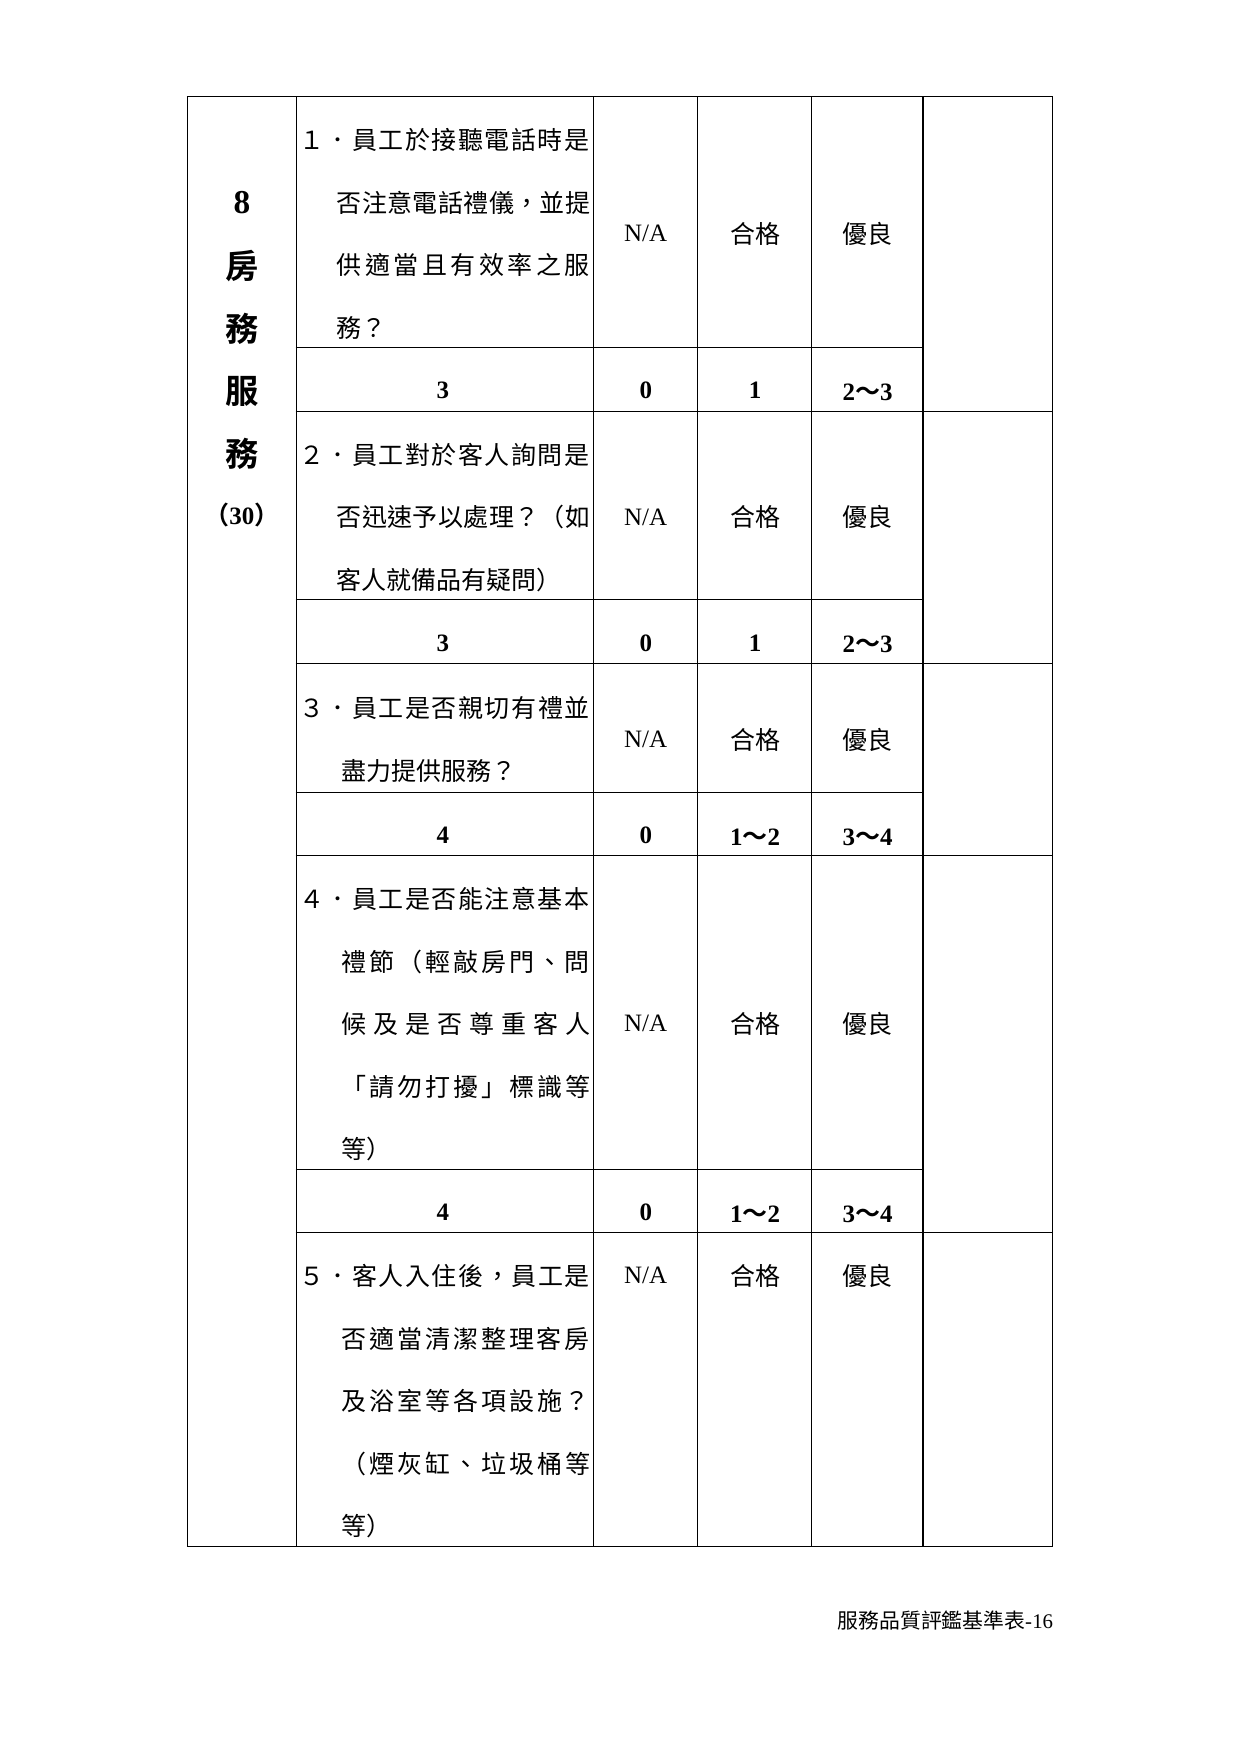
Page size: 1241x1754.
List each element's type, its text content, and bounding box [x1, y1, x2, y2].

table_cell N/A [594, 856, 697, 1169]
table_cell １．員工於接聽電話時是否注意電話禮儀，並提供適當且有效率之服務？ [297, 97, 593, 347]
table_cell [924, 1233, 1052, 1546]
table_cell 優良 [812, 664, 922, 792]
table_cell 1～2 [698, 793, 811, 855]
table_cell ５．客人入住後，員工是否適當清潔整理客房及浴室等各項設施？（煙灰缸、垃圾桶等等） [297, 1233, 593, 1546]
table_cell 合格 [698, 1233, 811, 1546]
table_cell [924, 856, 1052, 1232]
table_cell 2～3 [812, 348, 922, 411]
table_cell 0 [594, 348, 697, 411]
table_cell N/A [594, 664, 697, 792]
table_cell ２．員工對於客人詢問是否迅速予以處理？（如客人就備品有疑問） [297, 412, 593, 599]
table_cell 1 [698, 600, 811, 663]
table_cell 3 [297, 348, 593, 411]
table_cell 優良 [812, 856, 922, 1169]
table_cell 1 [698, 348, 811, 411]
table_cell N/A [594, 97, 697, 347]
table_cell 4 [297, 793, 593, 855]
table_cell [924, 412, 1052, 663]
table_cell 優良 [812, 1233, 922, 1546]
table_cell 合格 [698, 97, 811, 347]
table_cell 0 [594, 793, 697, 855]
table_cell N/A [594, 412, 697, 599]
table_cell 3～4 [812, 1170, 922, 1232]
table_cell 優良 [812, 97, 922, 347]
table_cell 8 房 務 服 務 （30） [188, 97, 296, 1546]
table_cell [924, 664, 1052, 855]
table_cell 3 [297, 600, 593, 663]
table_cell 合格 [698, 856, 811, 1169]
table_cell 優良 [812, 412, 922, 599]
table_cell 4 [297, 1170, 593, 1232]
table_cell 0 [594, 600, 697, 663]
table_cell N/A [594, 1233, 697, 1546]
table_cell 0 [594, 1170, 697, 1232]
table_cell ３．員工是否親切有禮並盡力提供服務？ [297, 664, 593, 792]
table_cell 2～3 [812, 600, 922, 663]
table_cell 1～2 [698, 1170, 811, 1232]
table_cell [924, 97, 1052, 411]
table_cell 合格 [698, 664, 811, 792]
table_cell 合格 [698, 412, 811, 599]
table_cell ４．員工是否能注意基本禮節（輕敲房門、問候及是否尊重客人「請勿打擾」標識等等） [297, 856, 593, 1169]
table_cell 3～4 [812, 793, 922, 855]
